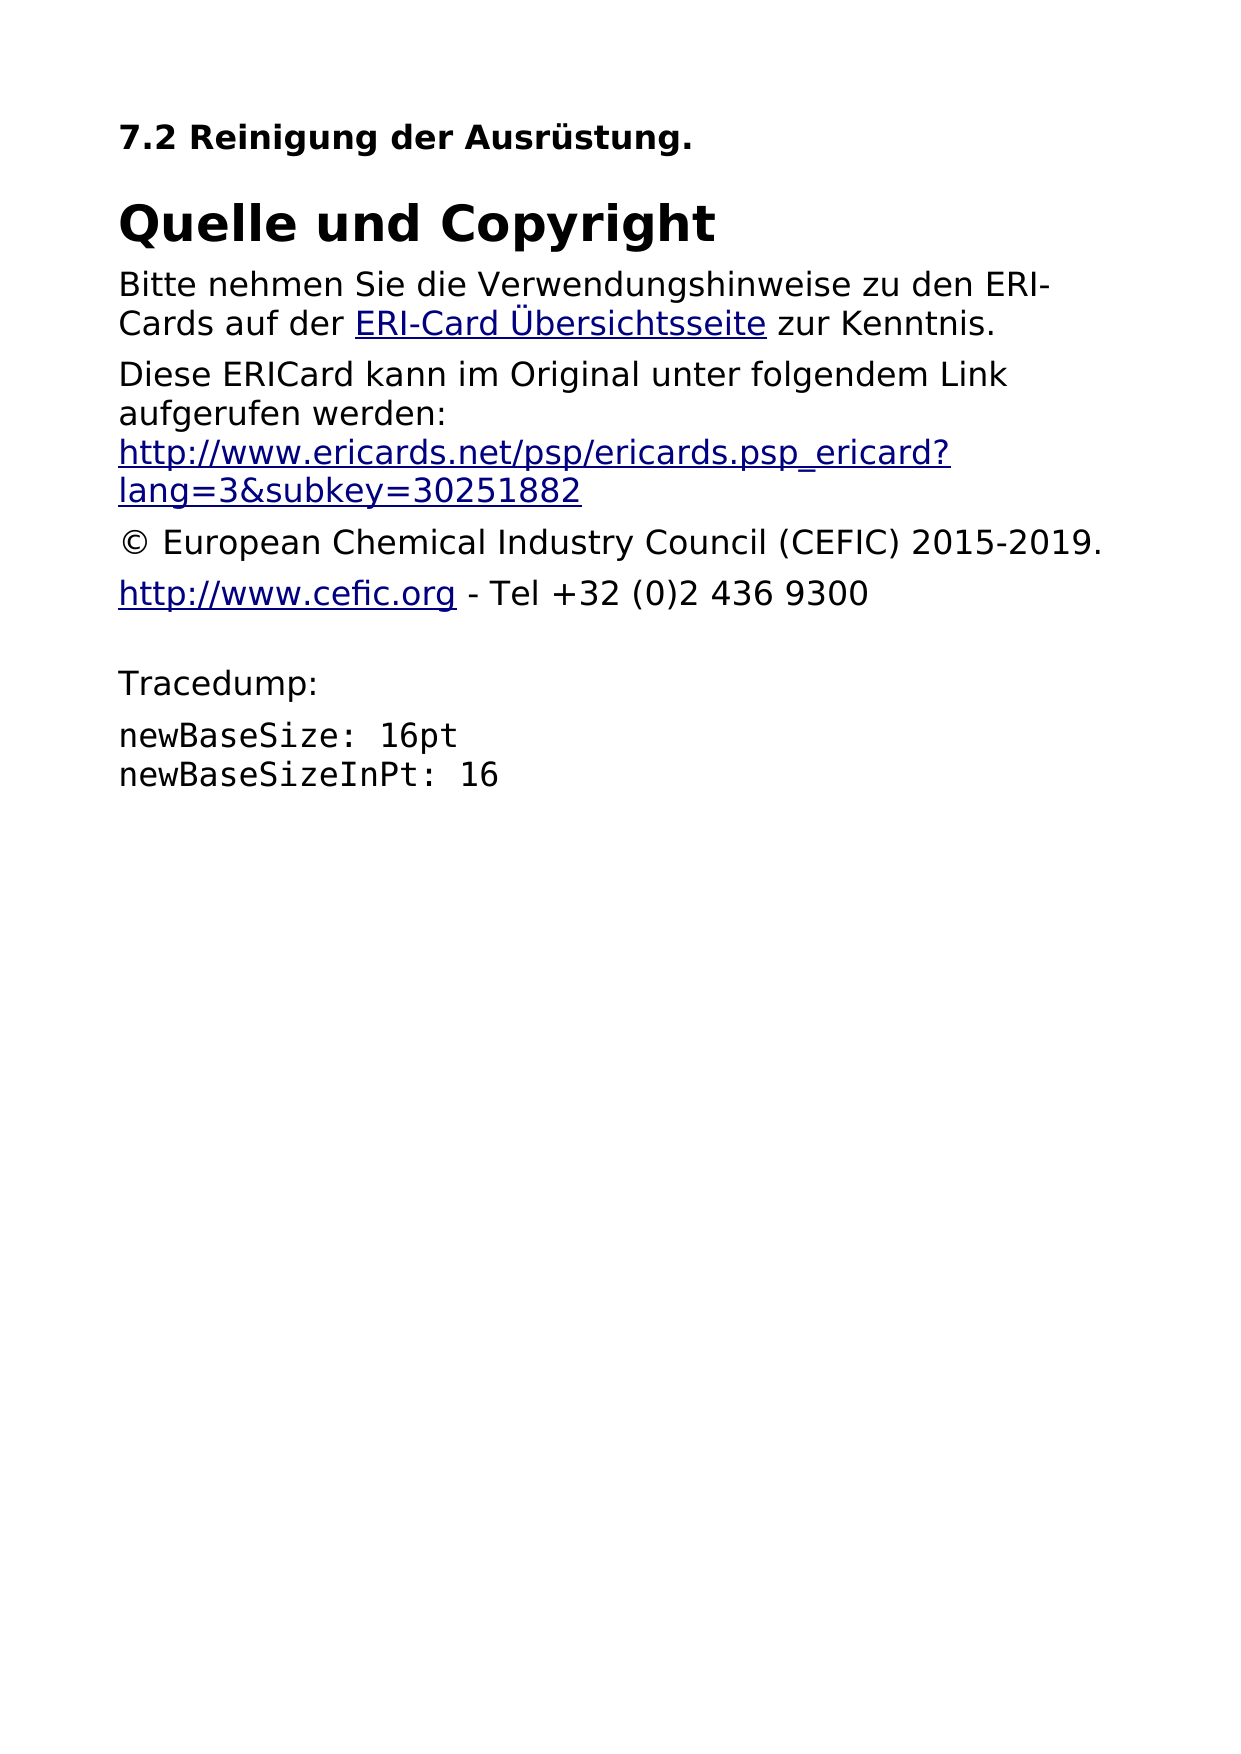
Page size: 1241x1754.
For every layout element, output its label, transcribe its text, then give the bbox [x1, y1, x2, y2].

text newBaseSize: 16pt newBaseSizeInPt: 16 [118, 716, 1122, 794]
text Diese ERICard kann im Original unter folgendem Link aufgerufen werden: http://www.ericards.net/psp/ericards.psp_ericard?lang=3&subkey=30251882 [118, 355, 1122, 511]
text Bitte nehmen Sie die Verwendungshinweise zu den ERI-Cards auf der ERI-Card Übersichtsseite zur Kenntnis. [118, 265, 1122, 343]
text Tracedump: [118, 626, 1122, 704]
subtitle Quelle und Copyright [118, 194, 1122, 253]
text http://www.cefic.org - Tel +32 (0)2 436 9300 [118, 575, 1122, 613]
subtitle 7.2 Reinigung der Ausrüstung. [118, 118, 1122, 157]
text © European Chemical Industry Council (CEFIC) 2015-2019. [118, 523, 1122, 562]
